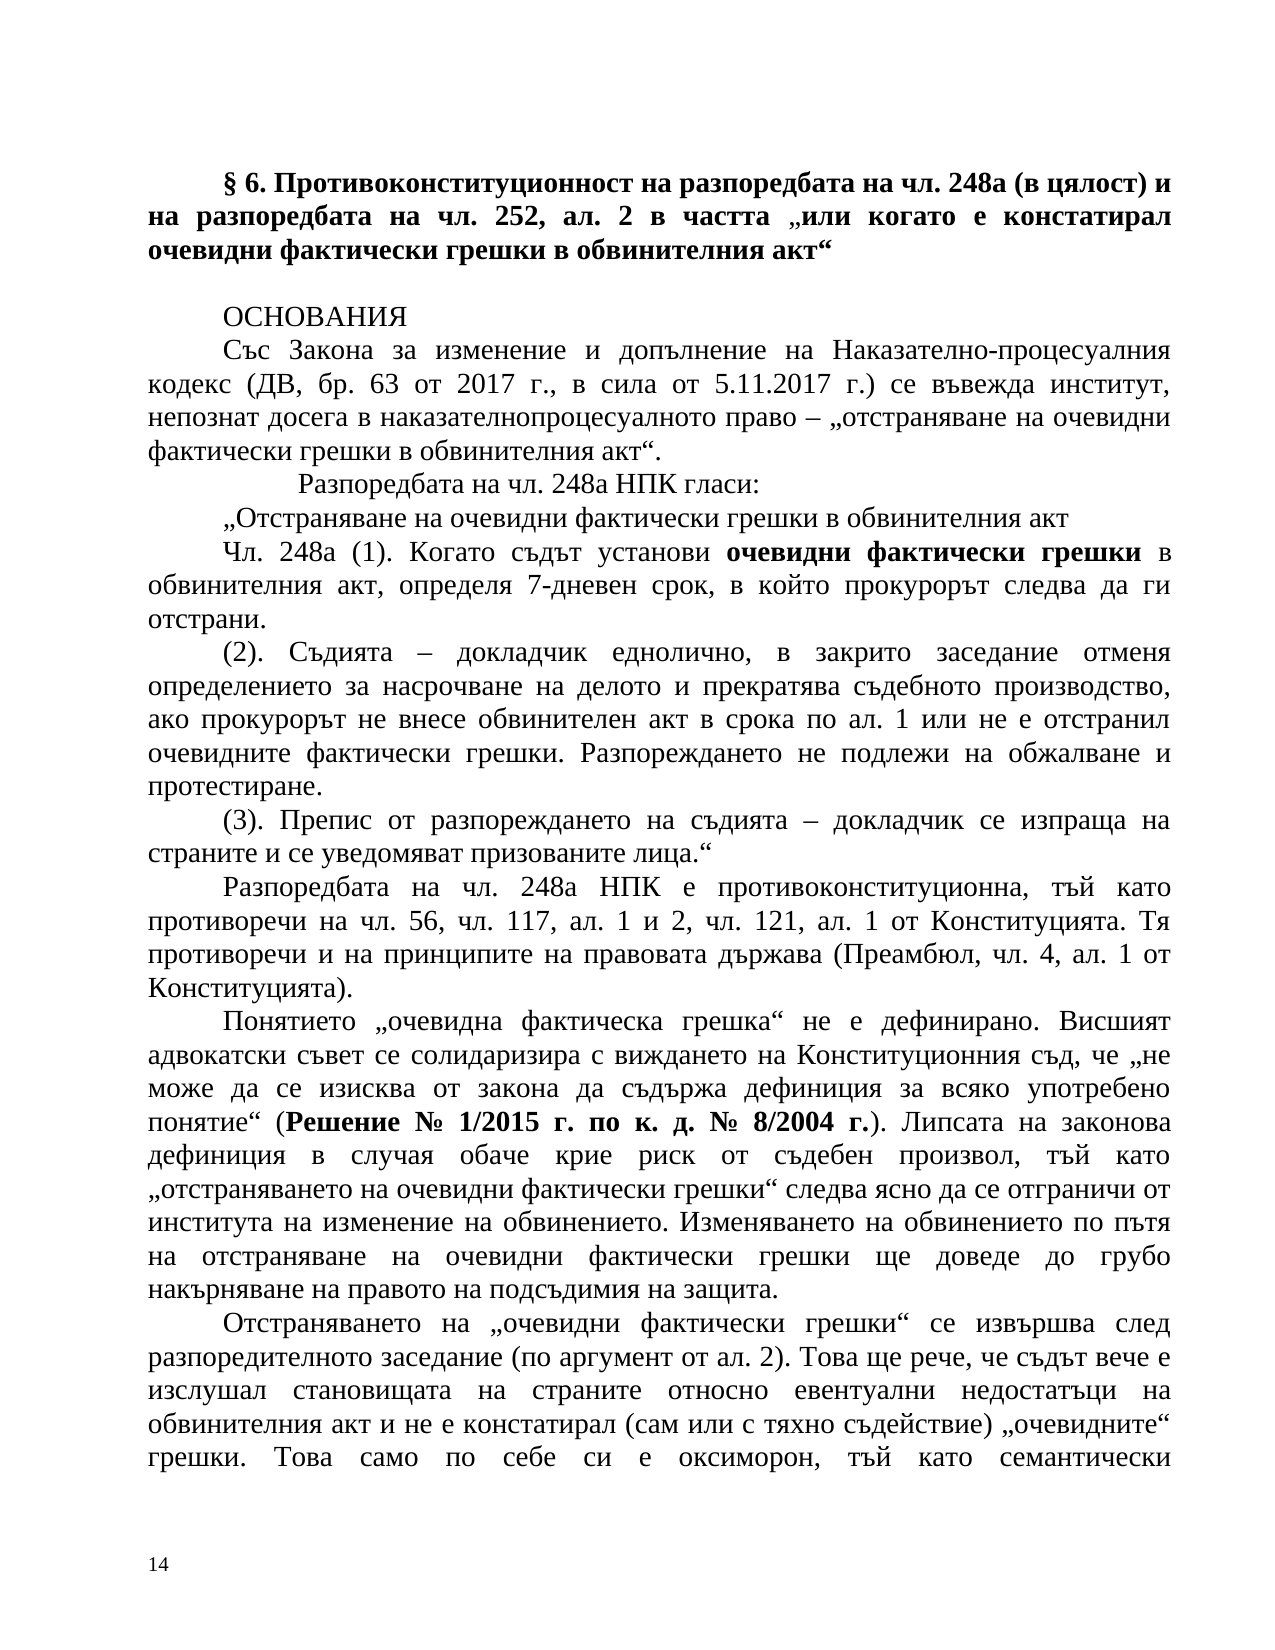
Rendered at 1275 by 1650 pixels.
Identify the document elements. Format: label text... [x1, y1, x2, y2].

text Чл. 248а (1). Когато съдът установи очевидни фактически грешки в обвинителния акт, определя 7-дневен срок, в който прокурорът следва да ги отстрани. [148, 534, 1172, 634]
text Отстраняването на „очевидни фактически грешки“ се извършва след разпоредителното заседание (по аргумент от ал. 2). Това ще рече, че съдът вече е изслушал становищата на страните относно евентуални недостатъци на обвинителния акт и не е констатирал (сам или с тяхно съдействие) „очевидните“ грешки. Това само по себе си е оксиморон, тъй като семантически [148, 1305, 1172, 1473]
text § 6. Противоконституционност на разпоредбата на чл. 248а (в цялост) и на разпоредбата на чл. 252, ал. 2 в частта „или когато е констатирал очевидни фактически грешки в обвинителния акт“ [148, 165, 1172, 265]
text ОСНОВАНИЯ [148, 299, 1172, 332]
text Разпоредбата на чл. 248а НПК е противоконституционна, тъй като противоречи на чл. 56, чл. 117, ал. 1 и 2, чл. 121, ал. 1 от Конституцията. Тя противоречи и на принципите на правовата държава (Преамбюл, чл. 4, ал. 1 от Конституцията). [148, 869, 1172, 1003]
text „Отстраняване на очевидни фактически грешки в обвинителния акт [148, 500, 1172, 534]
text Разпоредбата на чл. 248а НПК гласи: [148, 467, 1172, 500]
text (2). Съдията – докладчик еднолично, в закрито заседание отменя определението за насрочване на делото и прекратява съдебното производство, ако прокурорът не внесе обвинителен акт в срока по ал. 1 или не е отстранил очевидните фактически грешки. Разпореждането не подлежи на обжалване и протестиране. [148, 634, 1172, 802]
text (3). Препис от разпореждането на съдията – докладчик се изпраща на страните и се уведомяват призованите лица.“ [148, 802, 1172, 869]
text Понятието „очевидна фактическа грешка“ не е дефинирано. Висшият адвокатски съвет се солидаризира с виждането на Конституционния съд, че „не може да се изисква от закона да съдържа дефиниция за всяко употребено понятие“ (Решение № 1/2015 г. по к. д. № 8/2004 г.). Липсата на законова дефиниция в случая обаче крие риск от съдебен произвол, тъй като „отстраняването на очевидни фактически грешки“ следва ясно да се отграничи от института на изменение на обвинението. Изменяването на обвинението по пътя на отстраняване на очевидни фактически грешки ще доведе до грубо накърняване на правото на подсъдимия на защита. [148, 1003, 1172, 1305]
text Със Закона за изменение и допълнение на Наказателно-процесуалния кодекс (ДВ, бр. 63 от 2017 г., в сила от 5.11.2017 г.) се въвежда институт, непознат досега в наказателнопроцесуалното право – „отстраняване на очевидни фактически грешки в обвинителния акт“. [148, 332, 1172, 467]
